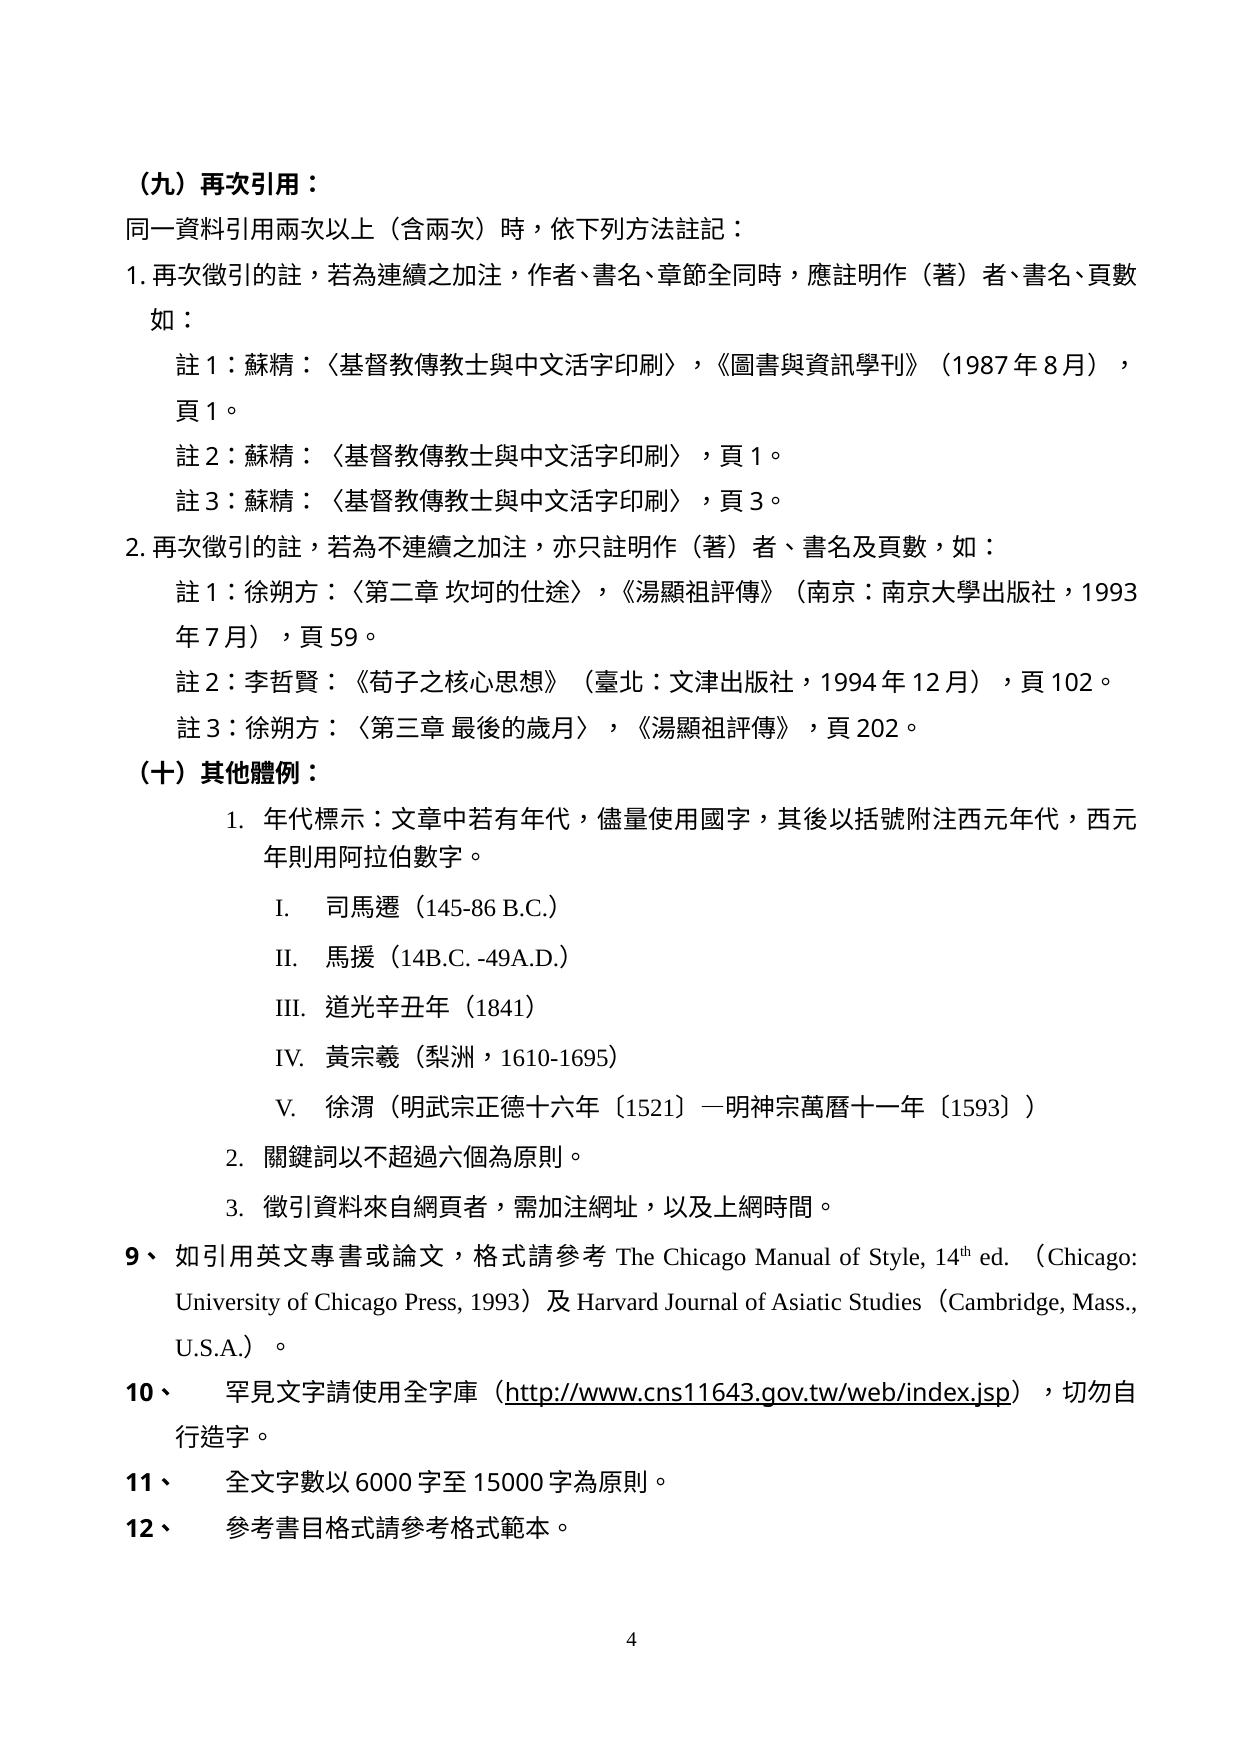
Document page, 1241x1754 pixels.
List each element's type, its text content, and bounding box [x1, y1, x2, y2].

list 道光辛丑年（1841） [275, 986, 1137, 1024]
text 2. 再次徵引的註，若為不連續之加注，亦只註明作（著）者、書名及頁數，如： [125, 527, 1137, 563]
text （九）再次引用： [125, 164, 1137, 201]
list 黃宗羲（梨洲，1610-1695） [275, 1036, 1137, 1074]
list 關鍵詞以不超過六個為原則。 [225, 1136, 1137, 1174]
text 註3：蘇精：〈基督教傳教士與中文活字印刷〉，頁3。 [125, 482, 1137, 518]
list 罕見文字請使用全字庫（http://www.cns11643.gov.tw/web/index.jsp），切勿自行造字。 [125, 1372, 1137, 1454]
list 參考書目格式請參考格式範本。 [125, 1508, 1137, 1544]
text 註1：蘇精：〈基督教傳教士與中文活字印刷〉，《圖書與資訊學刊》（1987年8月），頁1。 [175, 346, 1137, 427]
text （十）其他體例： [125, 753, 1137, 790]
list 馬援（14B.C. -49A.D.） [275, 936, 1137, 974]
text 註3：徐朔方：〈第三章 最後的歲月〉，《湯顯祖評傳》，頁202。 [126, 708, 1137, 744]
list 司馬遷（145-86 B.C.） [275, 886, 1137, 924]
text 註1：徐朔方：〈第二章 坎坷的仕途〉，《湯顯祖評傳》（南京：南京大學出版社，1993年7月），頁59。 [175, 572, 1137, 654]
text 1. 再次徵引的註，若為連續之加注，作者、書名、章節全同時，應註明作（著）者、書名、頁數。如： [125, 255, 1137, 337]
text 註2：蘇精：〈基督教傳教士與中文活字印刷〉，頁1。 [125, 436, 1137, 473]
list 全文字數以6000字至15000字為原則。 [125, 1463, 1137, 1499]
list 徵引資料來自網頁者，需加注網址，以及上網時間。 [225, 1186, 1137, 1224]
text 同一資料引用兩次以上（含兩次）時，依下列方法註記： [125, 210, 1137, 246]
list 如引用英文專書或論文，格式請參考The Chicago Manual of Style, 14th ed. （Chicago: University of Chicago Press, 1993）及Harvard Journal of Asiatic Studies（Cambridge, Mass., U.S.A.）。 [125, 1236, 1137, 1363]
list 年代標示：文章中若有年代，儘量使用國字，其後以括號附注西元年代，西元年則用阿拉伯數字。 [225, 799, 1137, 874]
list 徐渭（明武宗正德十六年〔1521〕—明神宗萬曆十一年〔1593〕） [275, 1086, 1137, 1124]
text 註2：李哲賢：《荀子之核心思想》（臺北：文津出版社，1994年12月），頁102。 [175, 663, 1137, 699]
